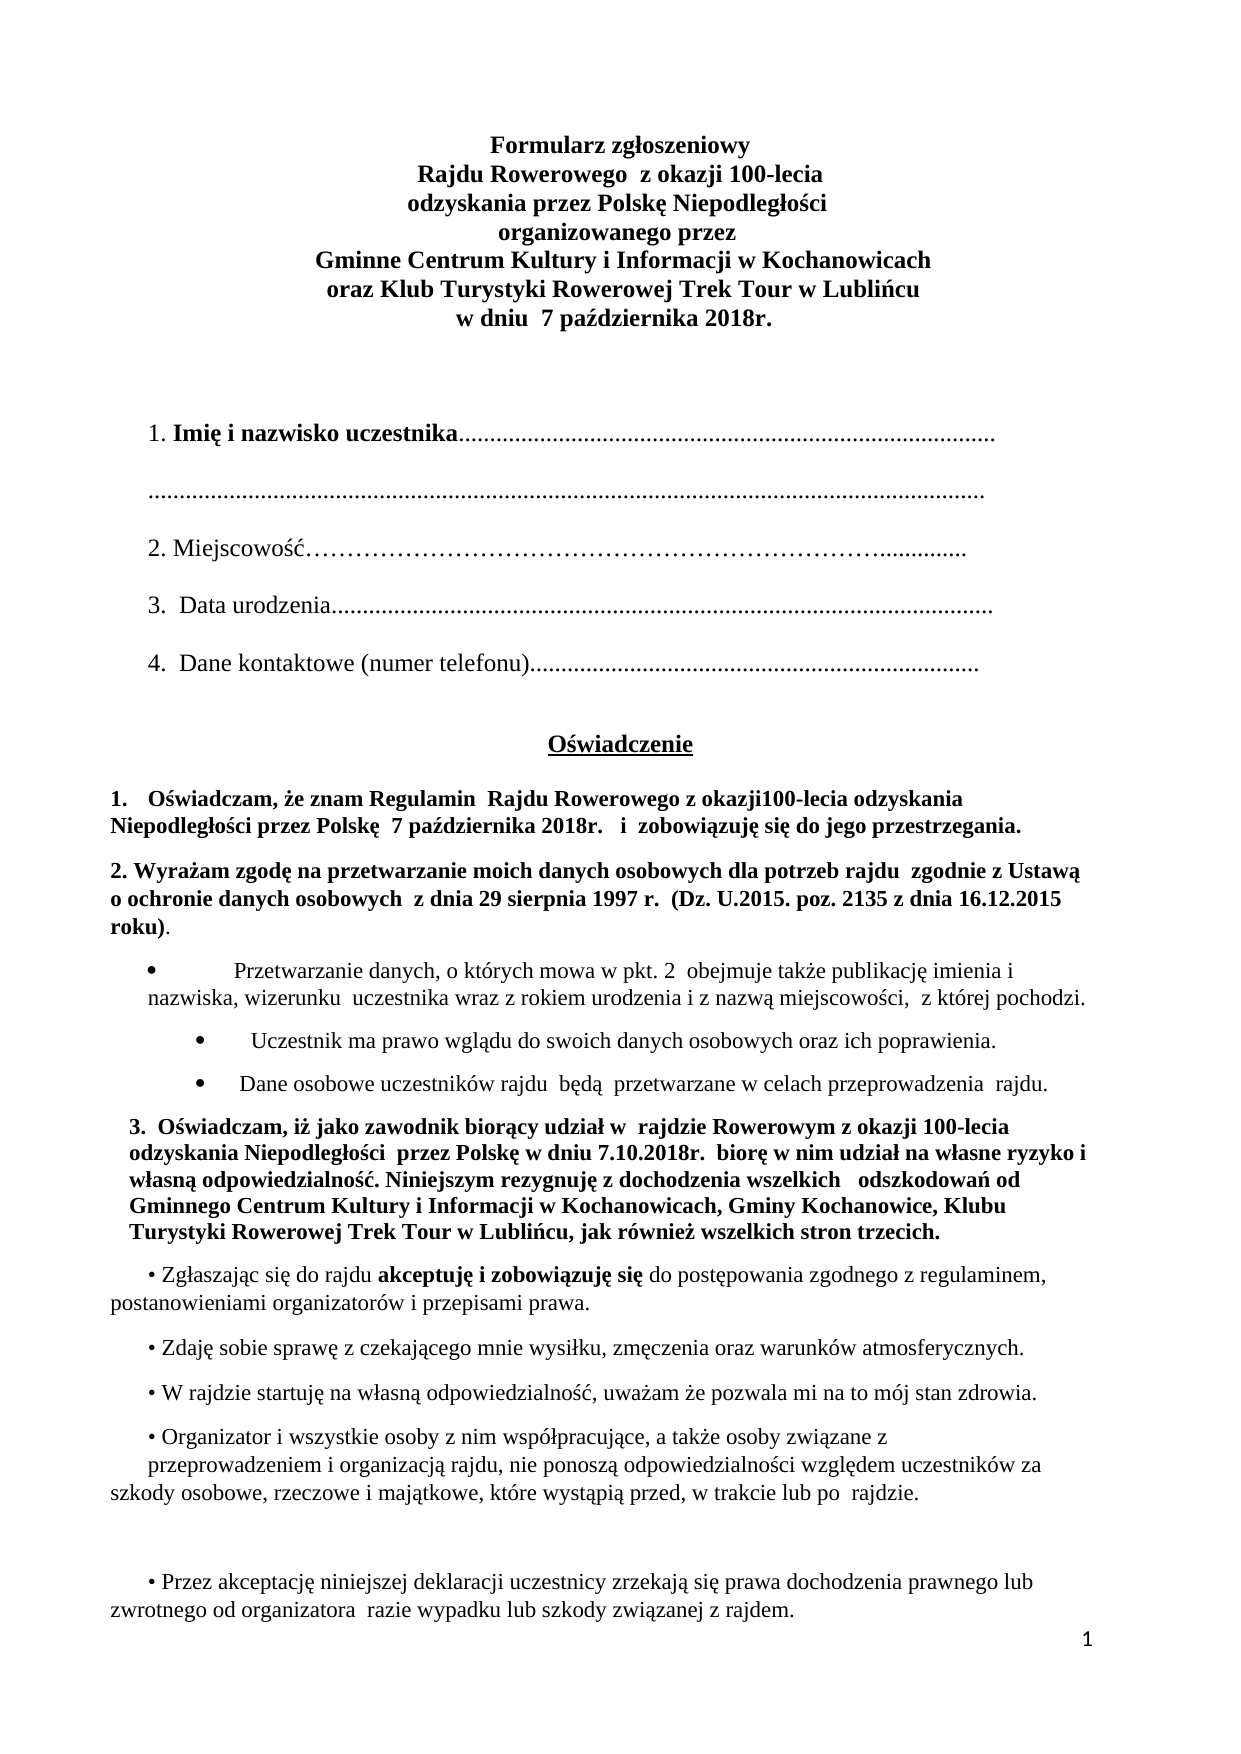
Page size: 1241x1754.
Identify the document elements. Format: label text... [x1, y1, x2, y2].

text • W rajdzie startuję na własną odpowiedzialność, uważam że pozwala mi na to mój stan zdrowia. [110, 1378, 1093, 1405]
text Formularz zgłoszeniowy [148, 131, 1093, 159]
text 3. Data urodzenia.......................................................................................................... [148, 591, 1093, 619]
text ...................................................................................................................................... [148, 476, 1093, 504]
text w dniu 7 października 2018r. [148, 303, 1093, 332]
text 2. Miejscowość…………………………………………………………….............. [148, 533, 1093, 562]
text 2. Wyrażam zgodę na przetwarzanie moich danych osobowych dla potrzeb rajdu zgodnie z Ustawą o ochronie danych osobowych z dnia 29 sierpnia 1997 r. (Dz. U.2015. poz. 2135 z dnia 16.12.2015 roku). [110, 857, 1093, 939]
text Rajdu Rowerowego z okazji 100-lecia [148, 159, 1093, 188]
text oraz Klub Turystyki Rowerowej Trek Tour w Lublińcu [148, 274, 1093, 303]
list Uczestnik ma prawo wglądu do swoich danych osobowych oraz ich poprawienia. [196, 1027, 1093, 1053]
text 1. Imię i nazwisko uczestnika...................................................................................... [148, 418, 1093, 447]
list Dane osobowe uczestników rajdu będą przetwarzane w celach przeprowadzenia rajdu. [196, 1070, 1093, 1096]
text Gminne Centrum Kultury i Informacji w Kochanowicach [148, 246, 1093, 274]
text Oświadczenie [148, 729, 1093, 758]
list Przetwarzanie danych, o których mowa w pkt. 2 obejmuje także publikację imienia i nazwiska, wizerunku uczestnika wraz z rokiem urodzenia i z nazwą miejscowości, z której pochodzi. [148, 958, 1093, 1010]
text 3. Oświadczam, iż jako zawodnik biorący udział w rajdzie Rowerowym z okazji 100-lecia odzyskania Niepodległości przez Polskę w dniu 7.10.2018r. biorę w nim udział na własne ryzyko i własną odpowiedzialność. Niniejszym rezygnuję z dochodzenia wszelkich odszkodowań od Gminnego Centrum Kultury i Informacji w Kochanowicach, Gminy Kochanowice, Klubu Turystyki Rowerowej Trek Tour w Lublińcu, jak również wszelkich stron trzecich. [129, 1113, 1093, 1245]
text • Organizator i wszystkie osoby z nim współpracujące, a także osoby związane z przeprowadzeniem i organizacją rajdu, nie ponoszą odpowiedzialności względem uczestników za szkody osobowe, rzeczowe i majątkowe, które wystąpią przed, w trakcie lub po rajdzie. [110, 1423, 1093, 1505]
text • Przez akceptację niniejszej deklaracji uczestnicy zrzekają się prawa dochodzenia prawnego lub zwrotnego od organizatora razie wypadku lub szkody związanej z rajdem. [110, 1568, 1093, 1622]
text odzyskania przez Polskę Niepodległości [148, 188, 1093, 217]
list Oświadczam, że znam Regulamin Rajdu Rowerowego z okazji100-lecia odzyskania Niepodległości przez Polskę 7 października 2018r. i zobowiązuję się do jego przestrzegania. [110, 785, 1093, 839]
text organizowanego przez [148, 217, 1093, 246]
text • Zdaję sobie sprawę z czekającego mnie wysiłku, zmęczenia oraz warunków atmosferycznych. [110, 1334, 1093, 1360]
text 4. Dane kontaktowe (numer telefonu)........................................................................ [148, 648, 1093, 677]
text • Zgłaszając się do rajdu akceptuję i zobowiązuję się do postępowania zgodnego z regulaminem, postanowieniami organizatorów i przepisami prawa. [110, 1261, 1093, 1316]
